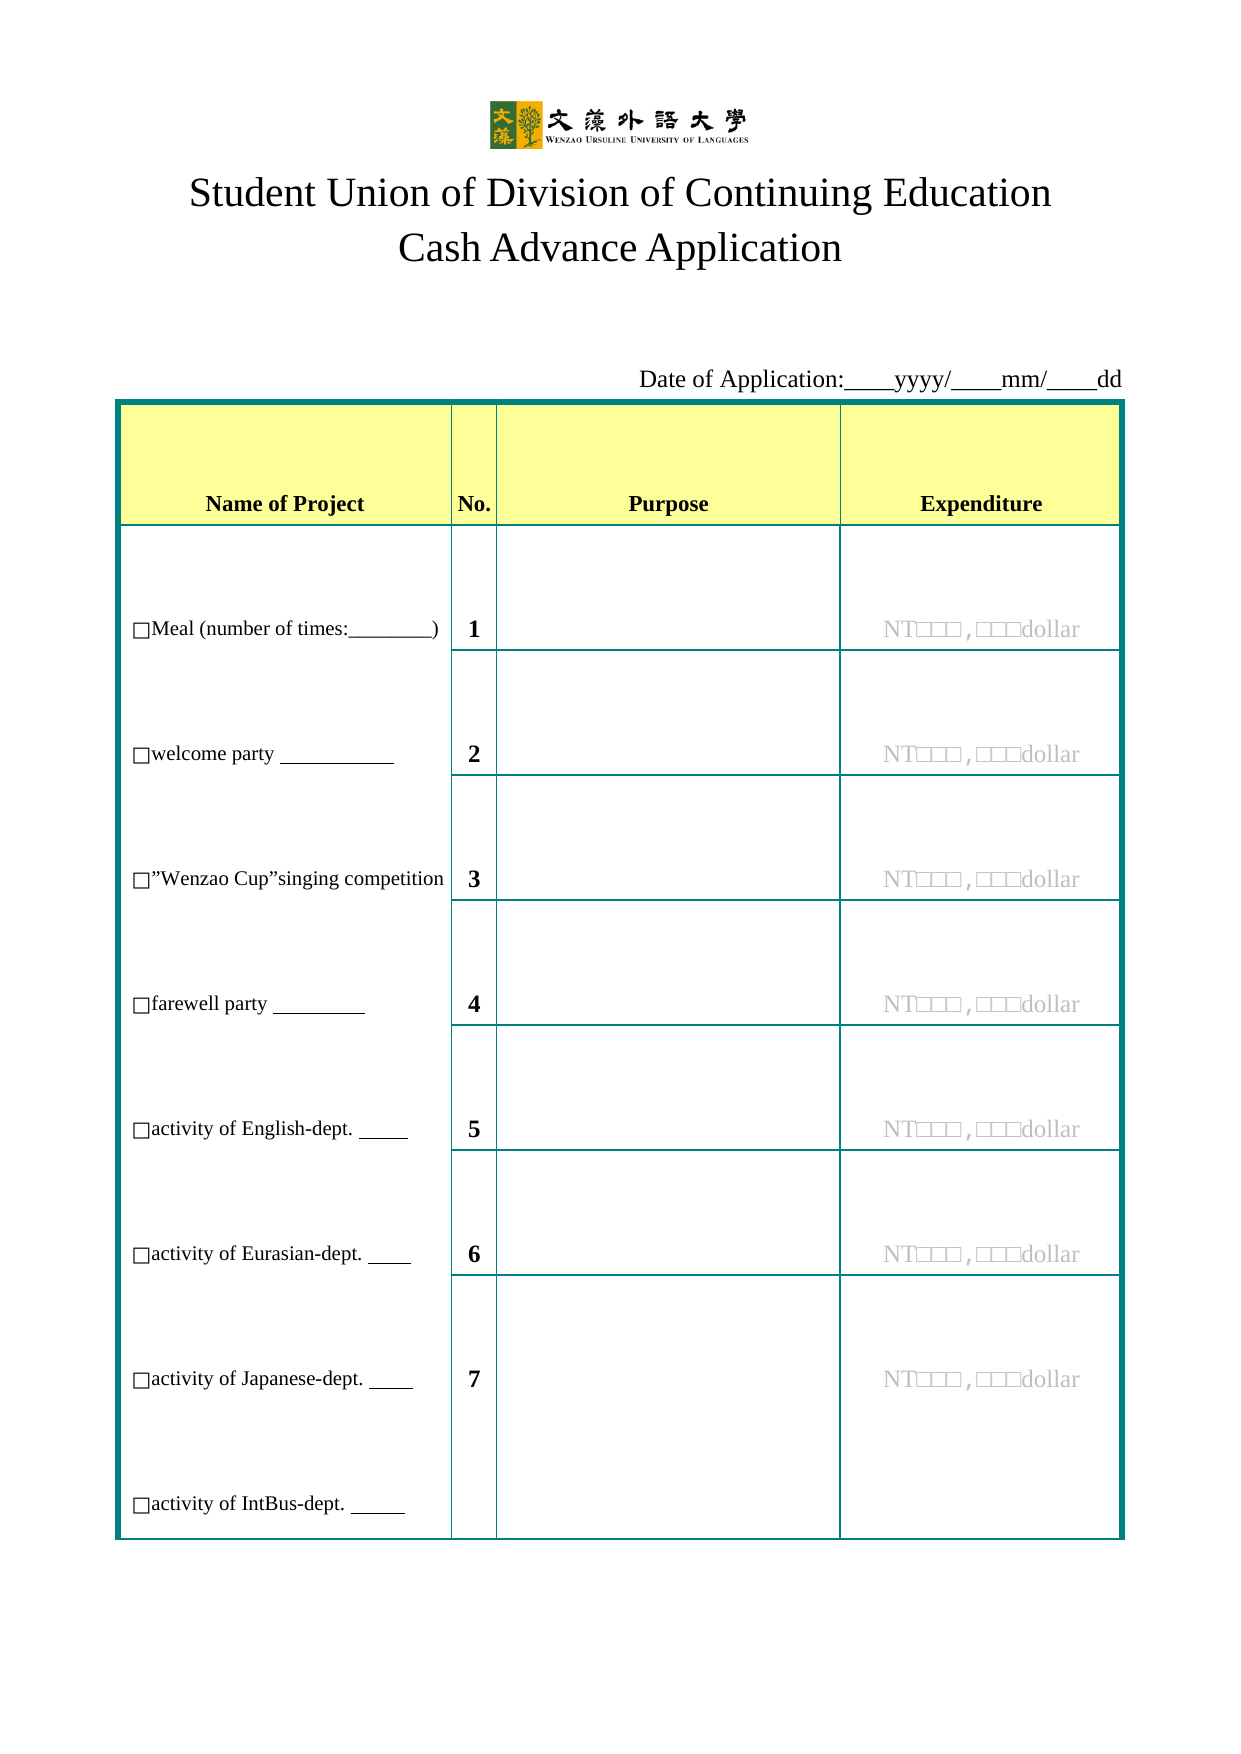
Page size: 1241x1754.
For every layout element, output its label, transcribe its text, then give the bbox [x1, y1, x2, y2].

table_cell NT□□□,□□□dollar [841, 1026, 1119, 1149]
table_header No. [452, 405, 496, 524]
table_cell NT□□□,□□□dollar [841, 776, 1119, 899]
table_cell 3 [452, 776, 496, 899]
table_cell [497, 1026, 839, 1149]
table_cell NT□□□,□□□dollar [841, 1276, 1119, 1538]
table_cell [497, 651, 839, 774]
table_cell [497, 1276, 839, 1538]
table_cell NT□□□,□□□dollar [841, 651, 1119, 774]
table_cell 5 [452, 1026, 496, 1149]
text Cash Advance Application [118, 223, 1122, 271]
table_header Expenditure [841, 405, 1119, 524]
text Student Union of Division of Continuing Education [118, 168, 1122, 216]
table_cell 1 [452, 526, 496, 649]
table_cell NT□□□,□□□dollar [841, 526, 1119, 649]
table_cell [497, 1151, 839, 1274]
table_cell 6 [452, 1151, 496, 1274]
text Date of Application:____yyyy/____mm/____dd [118, 336, 1122, 399]
table_cell [497, 901, 839, 1024]
table_cell 2 [452, 651, 496, 774]
table_cell NT□□□,□□□dollar [841, 901, 1119, 1024]
table_cell □Meal (number of times:________) □welcome party □”Wenzao Cup”singing competition □farewell party □activity of English-dept. □activity of Eurasian-dept. □activity of Japanese-dept. □activity of IntBus-dept. [121, 526, 451, 1538]
table_header Purpose [497, 405, 840, 524]
table_cell [497, 776, 839, 899]
table_cell 4 [452, 901, 496, 1024]
table_cell NT□□□,□□□dollar [841, 1151, 1119, 1274]
table_cell [497, 526, 839, 649]
table_header Name of Project [121, 405, 451, 524]
table_cell 7 [452, 1276, 496, 1538]
